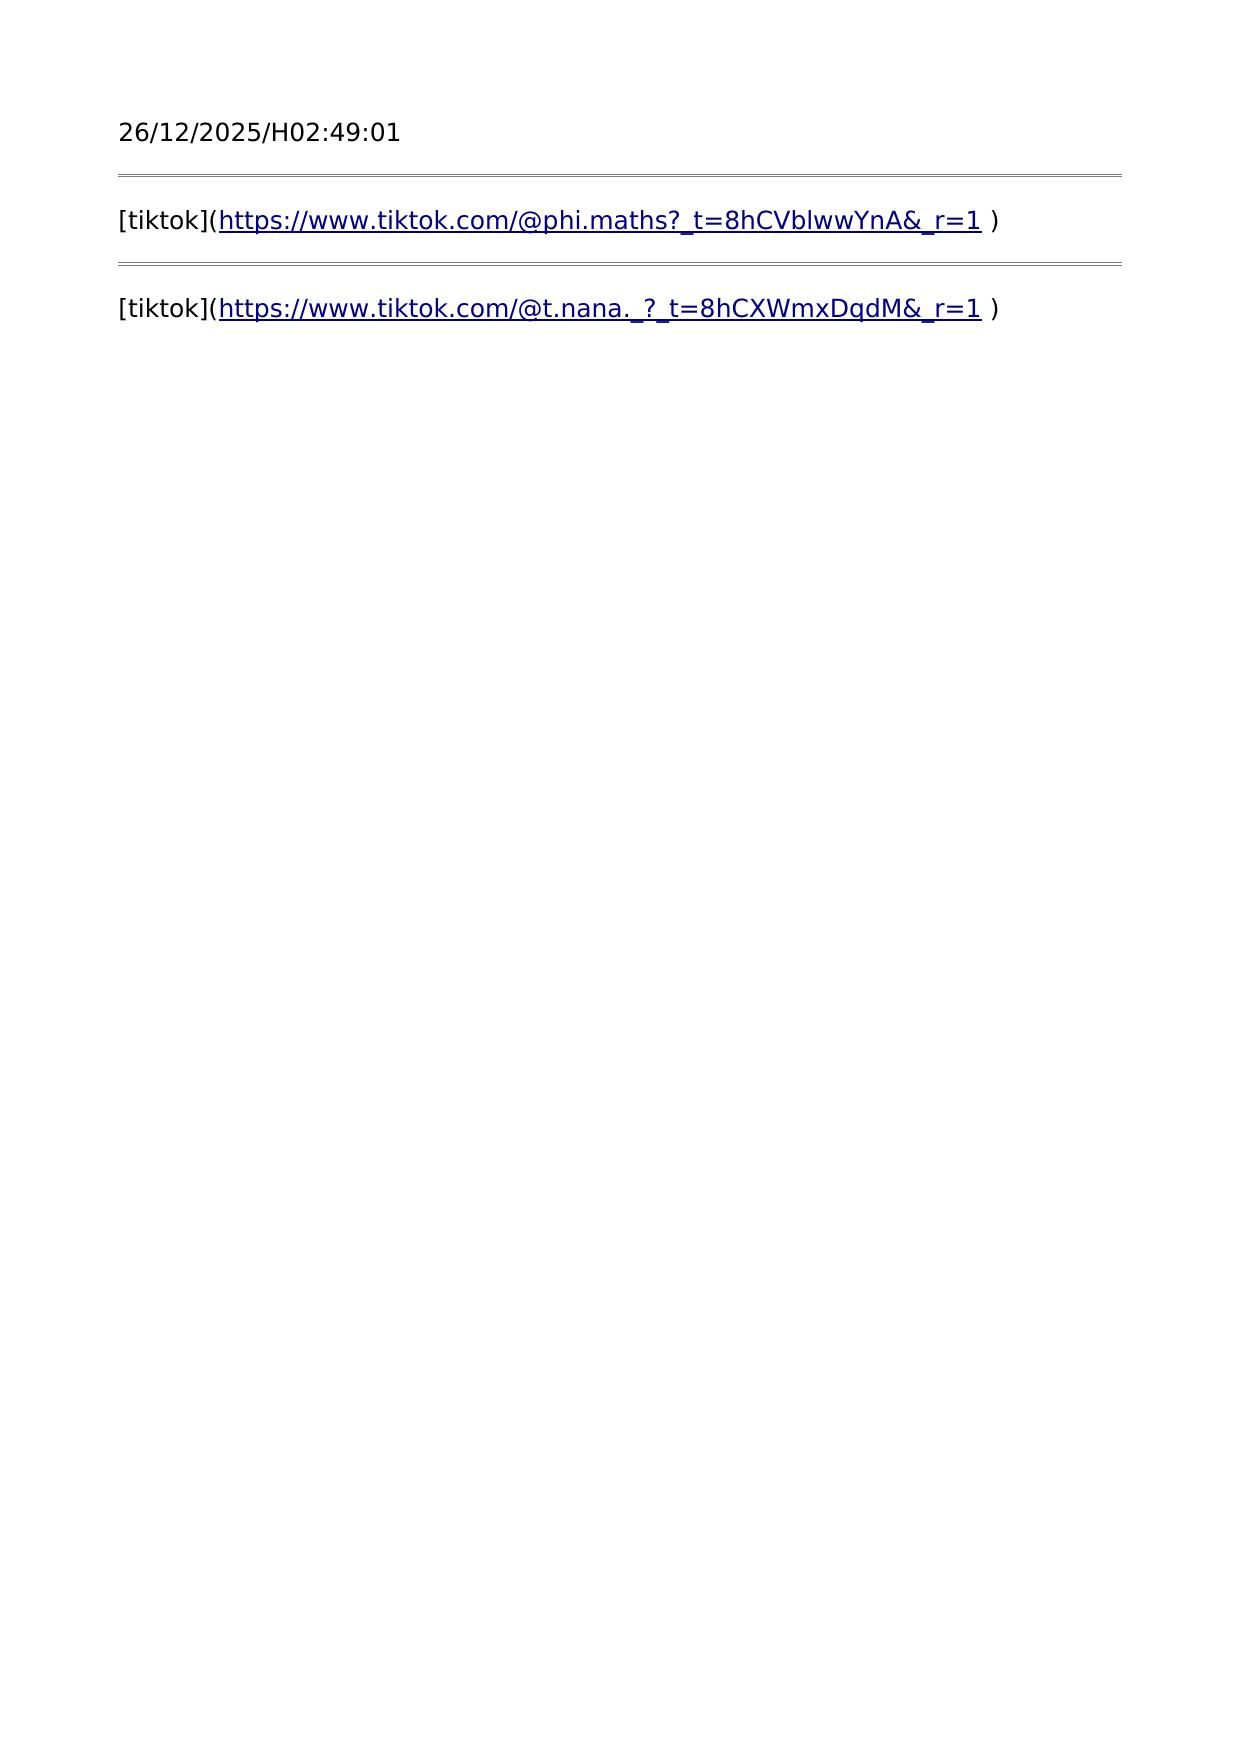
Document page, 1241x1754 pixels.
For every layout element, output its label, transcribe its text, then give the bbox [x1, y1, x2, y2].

text [tiktok](https://www.tiktok.com/@phi.maths?_t=8hCVblwwYnA&_r=1 ) [118, 206, 1122, 235]
text [tiktok](https://www.tiktok.com/@t.nana._?_t=8hCXWmxDqdM&_r=1 ) [118, 294, 1122, 323]
text 26/12/2025/H02:49:01 [118, 118, 1122, 147]
